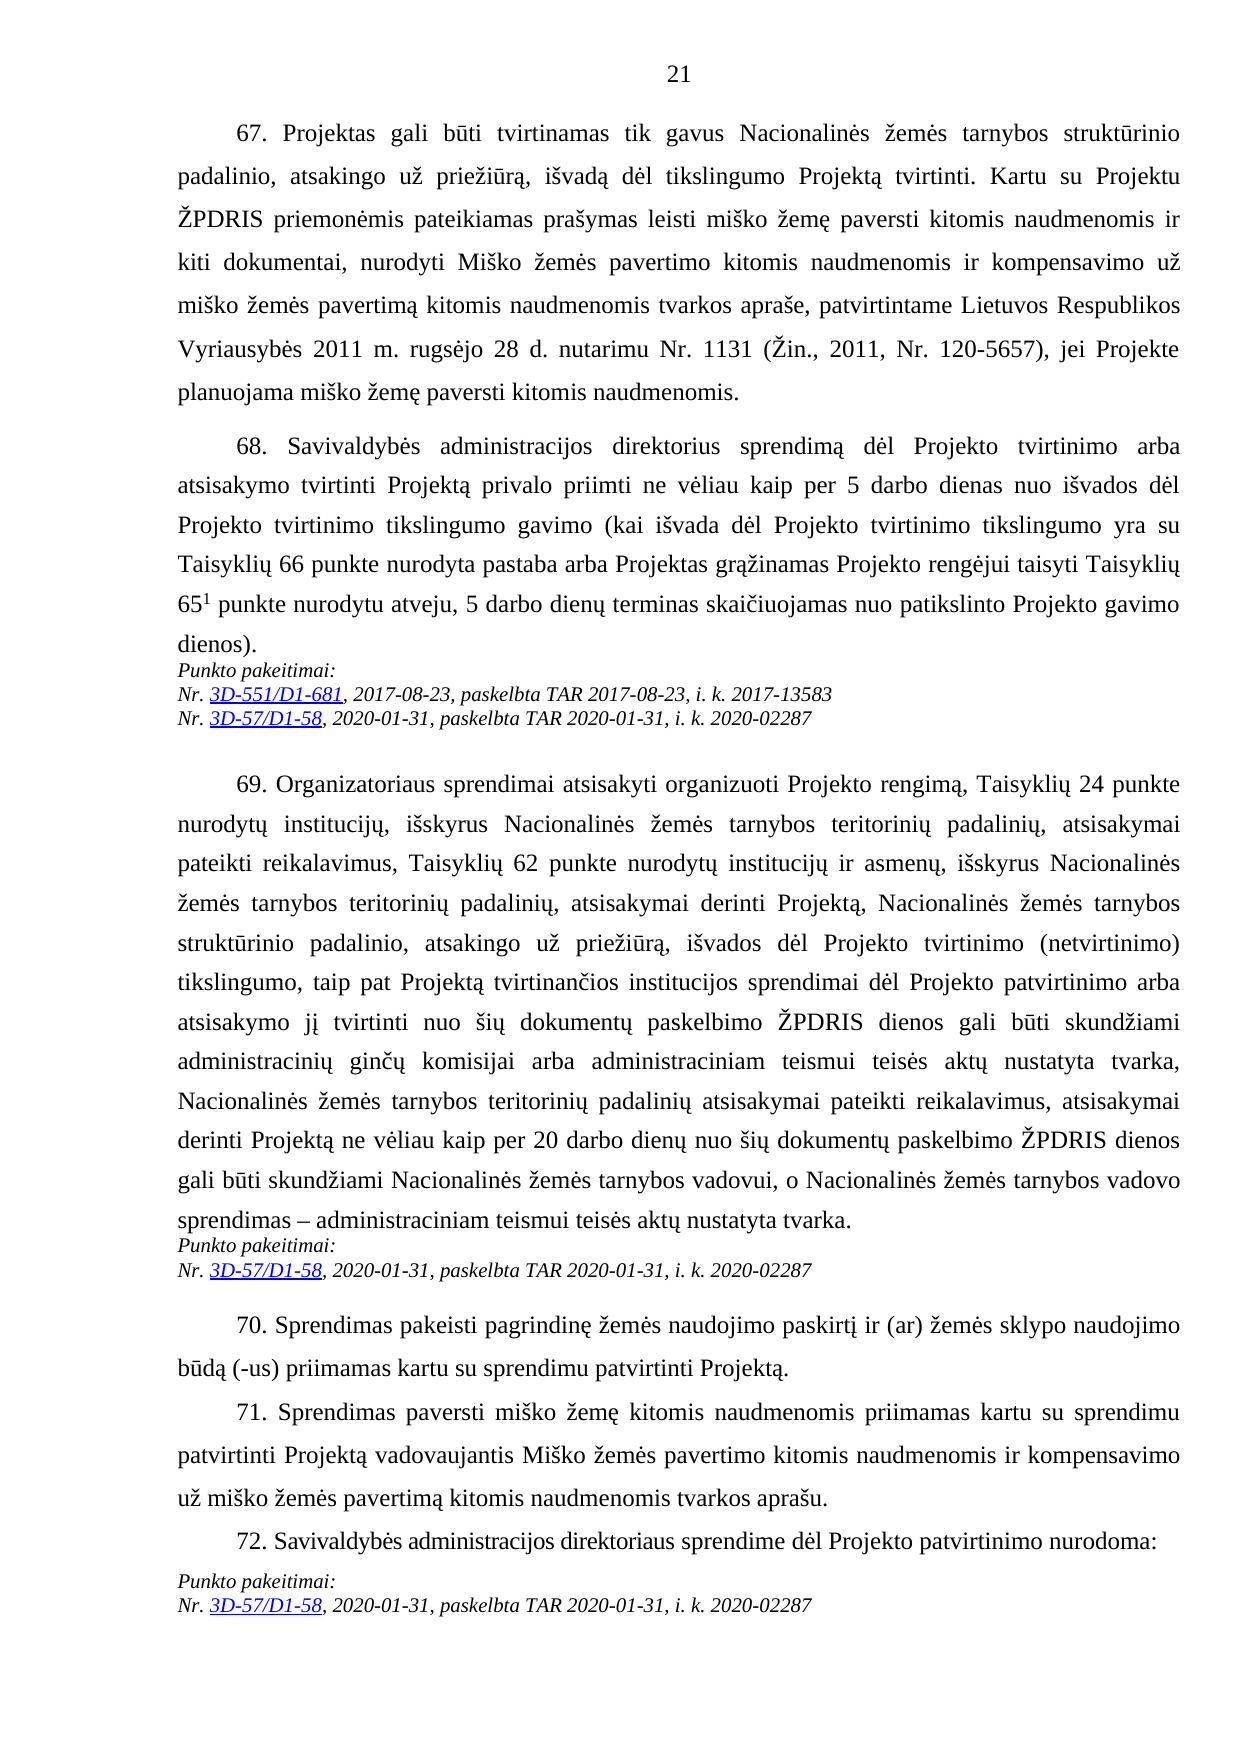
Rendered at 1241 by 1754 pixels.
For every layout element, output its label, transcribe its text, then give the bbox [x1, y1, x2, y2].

text Punkto pakeitimai: [177, 1569, 1181, 1593]
text Punkto pakeitimai: [177, 1233, 1181, 1257]
text 67. Projektas gali būti tvirtinamas tik gavus Nacionalinės žemės tarnybos struktūrinio padalinio, atsakingo už priežiūrą, išvadą dėl tikslingumo Projektą tvirtinti. Kartu su Projektu ŽPDRIS priemonėmis pateikiamas prašymas leisti miško žemę paversti kitomis naudmenomis ir kiti dokumentai, nurodyti Miško žemės pavertimo kitomis naudmenomis ir kompensavimo už miško žemės pavertimą kitomis naudmenomis tvarkos apraše, patvirtintame Lietuvos Respublikos Vyriausybės 2011 m. rugsėjo 28 d. nutarimu Nr. 1131 (Žin., 2011, Nr. 120-5657), jei Projekte planuojama miško žemę paversti kitomis naudmenomis. [177, 118, 1181, 406]
text 70. Sprendimas pakeisti pagrindinę žemės naudojimo paskirtį ir (ar) žemės sklypo naudojimo būdą (-us) priimamas kartu su sprendimu patvirtinti Projektą. [177, 1310, 1181, 1382]
text Nr. 3D-551/D1-681, 2017-08-23, paskelbta TAR 2017-08-23, i. k. 2017-13583 [177, 682, 1181, 706]
text 68. Savivaldybės administracijos direktorius sprendimą dėl Projekto tvirtinimo arba atsisakymo tvirtinti Projektą privalo priimti ne vėliau kaip per 5 darbo dienas nuo išvados dėl Projekto tvirtinimo tikslingumo gavimo (kai išvada dėl Projekto tvirtinimo tikslingumo yra su Taisyklių 66 punkte nurodyta pastaba arba Projektas grąžinamas Projekto rengėjui taisyti Taisyklių 651 punkte nurodytu atveju, 5 darbo dienų terminas skaičiuojamas nuo patikslinto Projekto gavimo dienos). [177, 420, 1181, 657]
text Nr. 3D-57/D1-58, 2020-01-31, paskelbta TAR 2020-01-31, i. k. 2020-02287 [177, 1257, 1181, 1282]
text Nr. 3D-57/D1-58, 2020-01-31, paskelbta TAR 2020-01-31, i. k. 2020-02287 [177, 1593, 1181, 1617]
text 72. Savivaldybės administracijos direktoriaus sprendime dėl Projekto patvirtinimo nurodoma: [177, 1526, 1181, 1555]
text Nr. 3D-57/D1-58, 2020-01-31, paskelbta TAR 2020-01-31, i. k. 2020-02287 [177, 706, 1181, 730]
text Punkto pakeitimai: [177, 657, 1181, 682]
text 71. Sprendimas paversti miško žemę kitomis naudmenomis priimamas kartu su sprendimu patvirtinti Projektą vadovaujantis Miško žemės pavertimo kitomis naudmenomis ir kompensavimo už miško žemės pavertimą kitomis naudmenomis tvarkos aprašu. [177, 1397, 1181, 1512]
text 69. Organizatoriaus sprendimai atsisakyti organizuoti Projekto rengimą, Taisyklių 24 punkte nurodytų institucijų, išskyrus Nacionalinės žemės tarnybos teritorinių padalinių, atsisakymai pateikti reikalavimus, Taisyklių 62 punkte nurodytų institucijų ir asmenų, išskyrus Nacionalinės žemės tarnybos teritorinių padalinių, atsisakymai derinti Projektą, Nacionalinės žemės tarnybos struktūrinio padalinio, atsakingo už priežiūrą, išvados dėl Projekto tvirtinimo (netvirtinimo) tikslingumo, taip pat Projektą tvirtinančios institucijos sprendimai dėl Projekto patvirtinimo arba atsisakymo jį tvirtinti nuo šių dokumentų paskelbimo ŽPDRIS dienos gali būti skundžiami administracinių ginčų komisijai arba administraciniam teismui teisės aktų nustatyta tvarka, Nacionalinės žemės tarnybos teritorinių padalinių atsisakymai pateikti reikalavimus, atsisakymai derinti Projektą ne vėliau kaip per 20 darbo dienų nuo šių dokumentų paskelbimo ŽPDRIS dienos gali būti skundžiami Nacionalinės žemės tarnybos vadovui, o Nacionalinės žemės tarnybos vadovo sprendimas – administraciniam teismui teisės aktų nustatyta tvarka. [177, 758, 1181, 1233]
